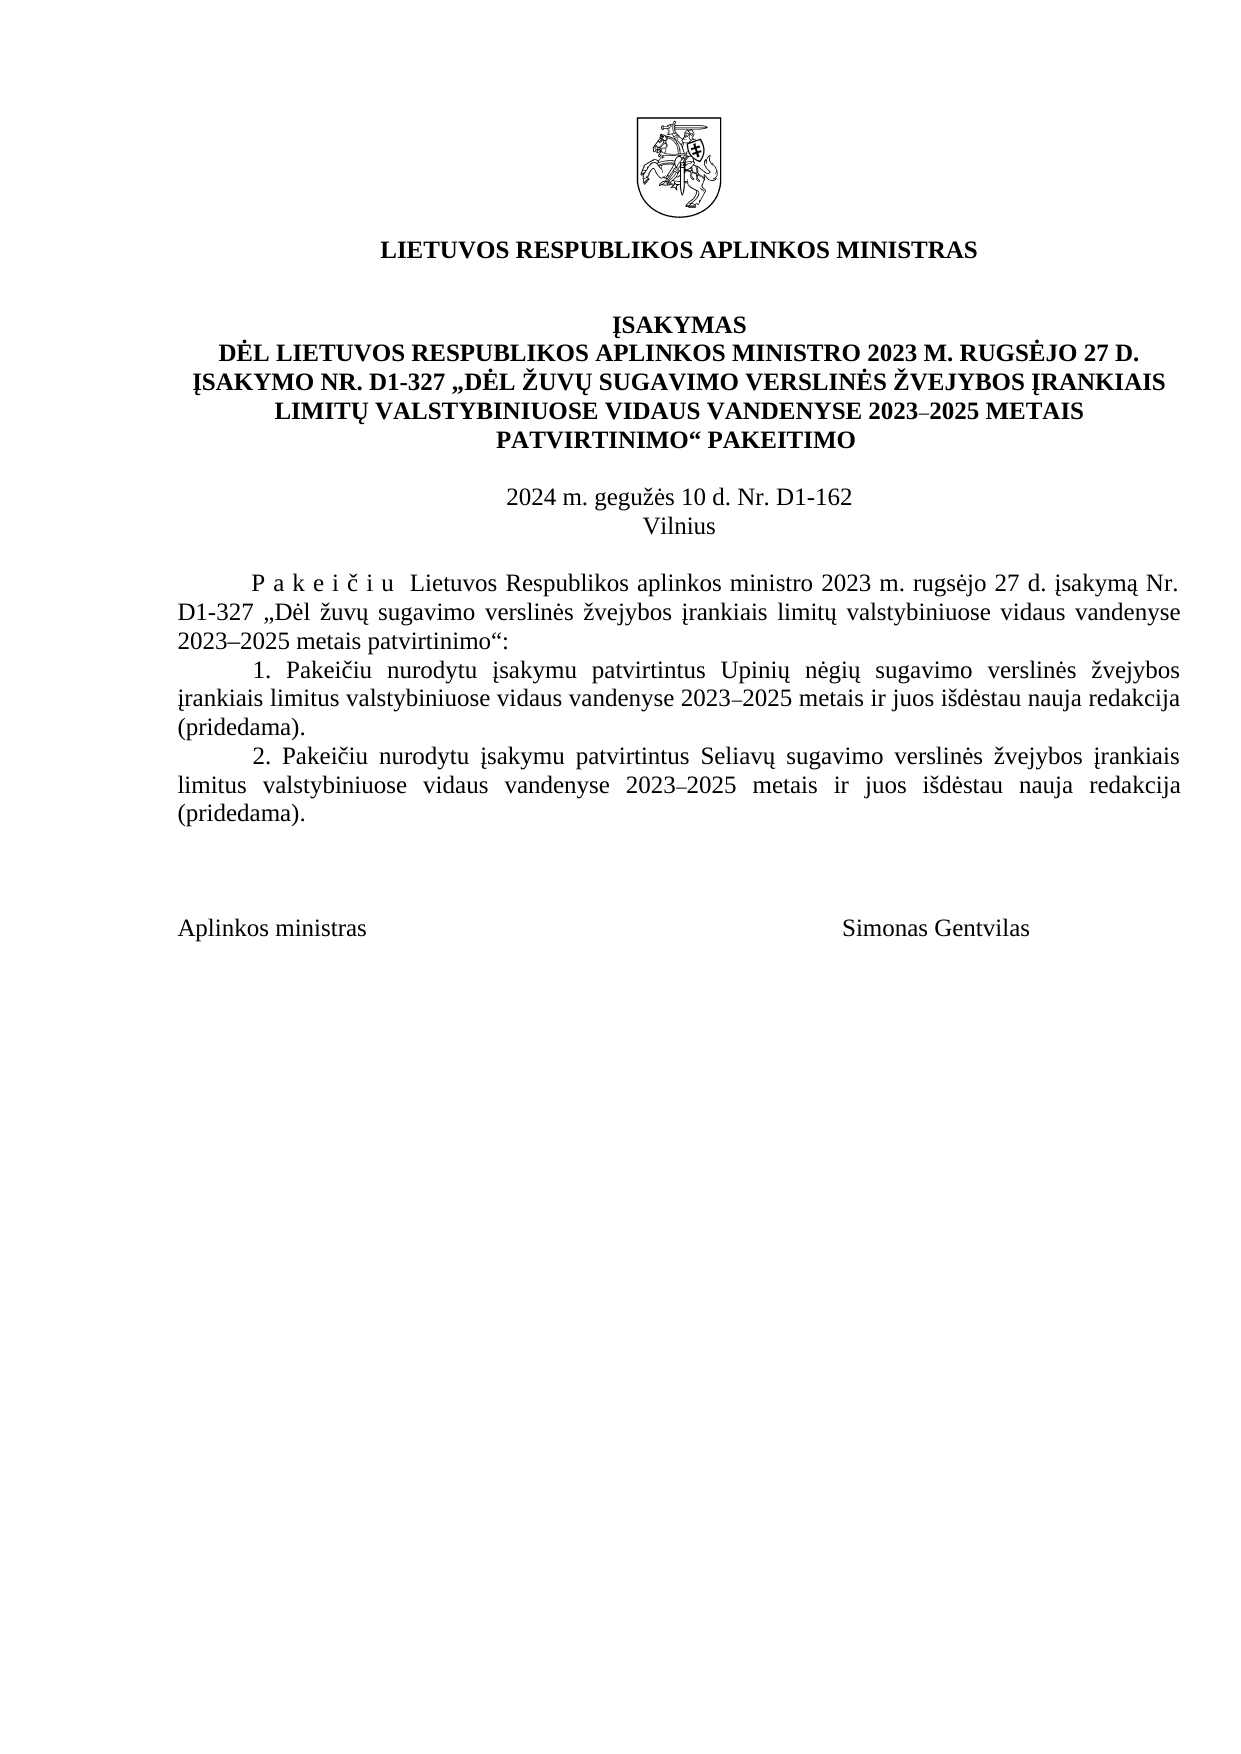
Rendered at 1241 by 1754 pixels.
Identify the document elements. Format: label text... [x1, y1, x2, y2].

text 1. Pakeičiu nurodytu įsakymu patvirtintus Upinių nėgių sugavimo verslinės žvejybos įrankiais limitus valstybiniuose vidaus vandenyse 2023–2025 metais ir juos išdėstau nauja redakcija (pridedama). [177, 655, 1181, 741]
text 2. Pakeičiu nurodytu įsakymu patvirtintus Seliavų sugavimo verslinės žvejybos įrankiais limitus valstybiniuose vidaus vandenyse 2023–2025 metais ir juos išdėstau nauja redakcija (pridedama). [177, 741, 1181, 827]
text P a k e i č i u Lietuvos Respublikos aplinkos ministro 2023 m. rugsėjo 27 d. įsakymą Nr. D1-327 „Dėl žuvų sugavimo verslinės žvejybos įrankiais limitų valstybiniuose vidaus vandenyse 2023–2025 metais patvirtinimo“: [177, 568, 1181, 655]
text Aplinkos ministras Simonas Gentvilas [177, 913, 1131, 942]
text Vilnius [177, 511, 1181, 568]
text LIETUVOS RESPUBLIKOS APLINKOS MINISTRAS [177, 235, 1181, 293]
text DĖL LIETUVOS RESPUBLIKOS APLINKOS MINISTRO 2023 M. RUGSĖJO 27 D. ĮSAKYMO NR. D1-327 „DĖL ŽUVŲ SUGAVIMO VERSLINĖS ŽVEJYBOS ĮRANKIAIS LIMITŲ VALSTYBINIUOSE VIDAUS VANDENYSE 2023–2025 METAIS PATVIRTINIMO“ PAKEITIMO [177, 338, 1181, 453]
text ĮSAKYMAS [177, 310, 1181, 338]
text 2024 m. gegužės 10 d. Nr. D1-162 [177, 482, 1181, 511]
